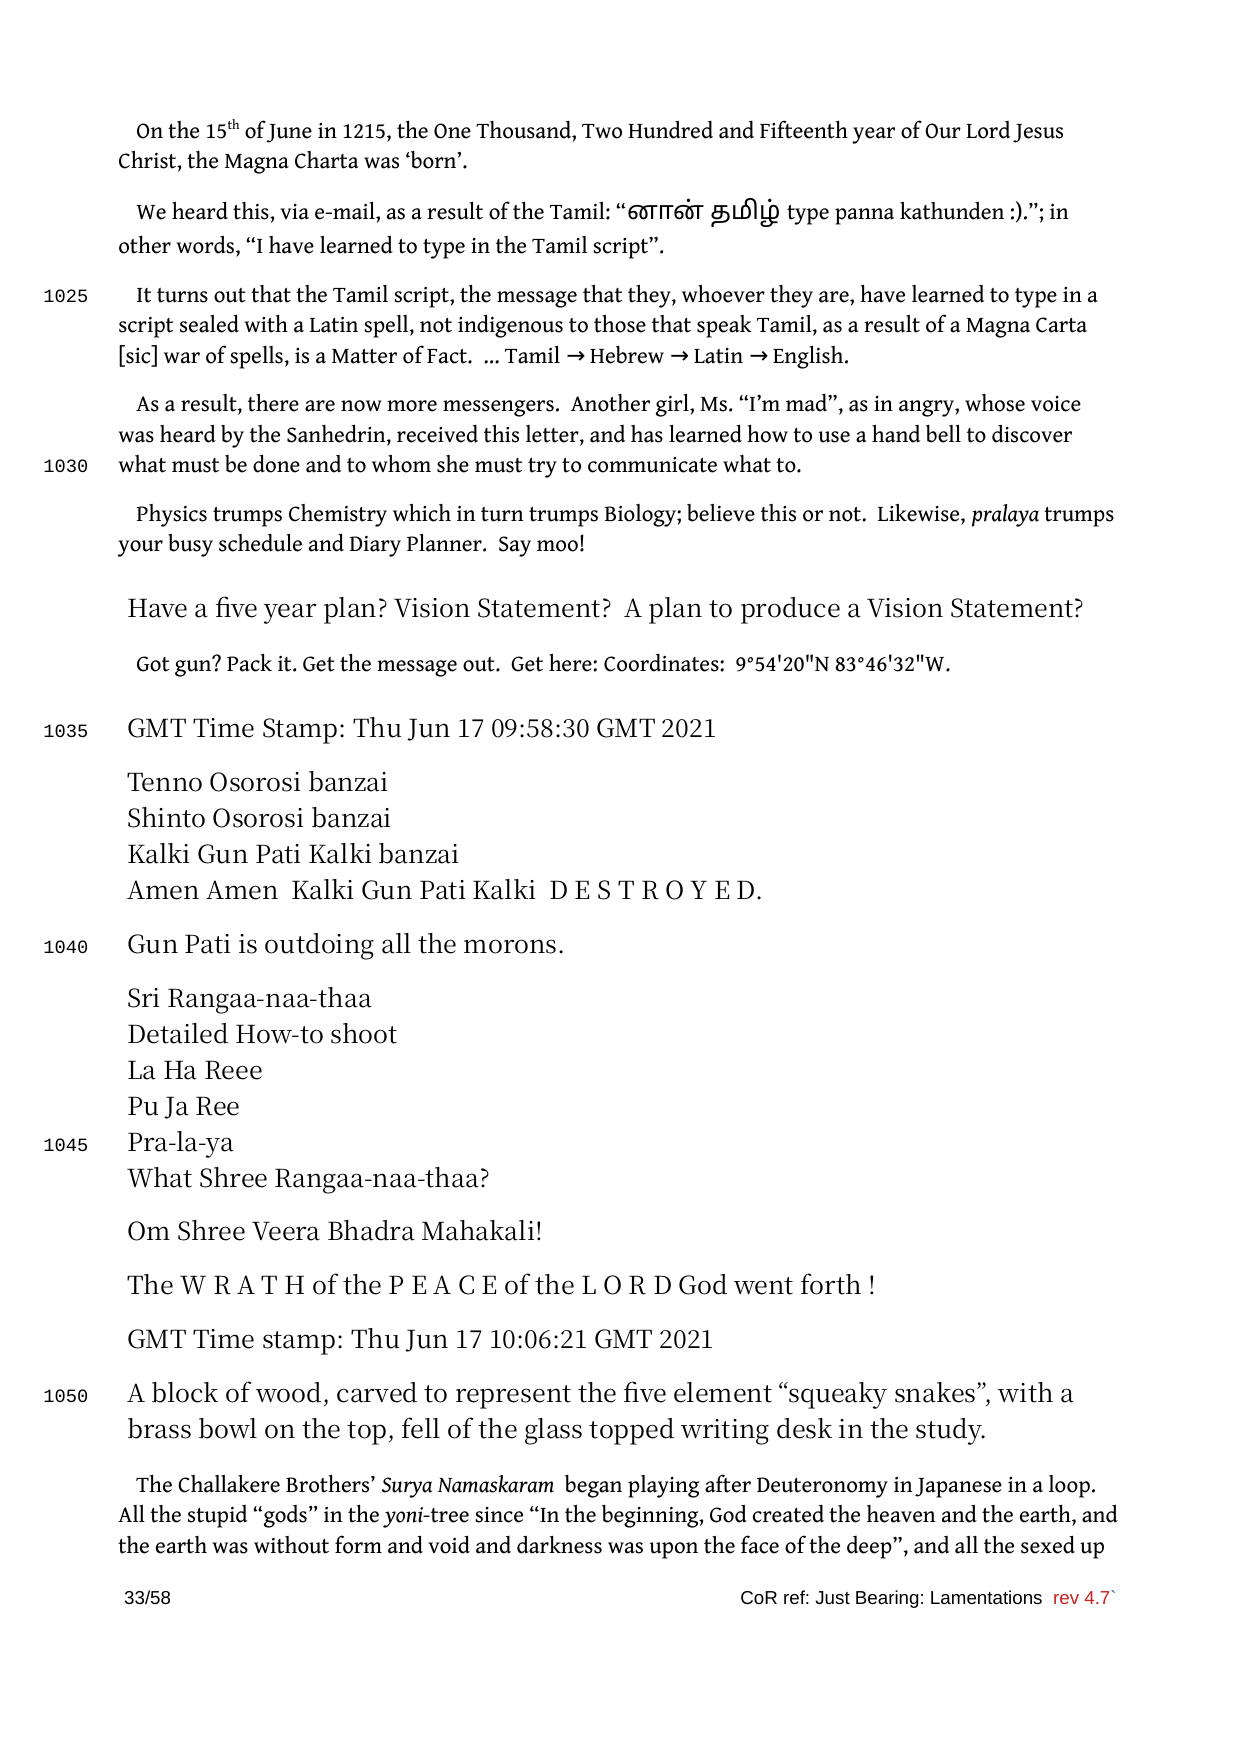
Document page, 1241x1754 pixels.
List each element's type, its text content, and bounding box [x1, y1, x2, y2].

text Sri Rangaa-naa-thaa Detailed How-to shoot La Ha Reee Pu Ja Ree Pra-la-ya What Shree Rangaa-naa-thaa? [118, 969, 1122, 1194]
text As a result, there are now more messengers. Another girl, Ms. “I’m mad”, as in angry, whose voice was heard by the Sanhedrin, received this letter, and has learned how to use a hand bell to discover what must be done and to whom she must try to communicate what to. [118, 392, 1122, 479]
text GMT Time stamp: Thu Jun 17 10:06:21 GMT 2021 [118, 1311, 1122, 1356]
text Have a five year plan? Vision Statement? A plan to produce a Vision Statement? [118, 580, 1122, 634]
text Got gun? Pack it. Get the message out. Get here: Coordinates: 9°54'20"N 83°46'32"W. [118, 652, 1122, 678]
text On the 15th of June in 1215, the One Thousand, Two Hundred and Fifteenth year of Our Lord Jesus Christ, the Magna Charta was ‘born’. [118, 118, 1122, 175]
text GMT Time Stamp: Thu Jun 17 09:58:30 GMT 2021 [118, 700, 1122, 745]
text The Challakere Brothers’ Surya Namaskaram began playing after Deuteronomy in Japanese in a loop. All the stupid “gods” in the yoni-tree since “In the beginning, God created the heaven and the earth, and the earth was without form and void and darkness was upon the face of the deep”, and all the sexed up [118, 1472, 1122, 1560]
text Om Shree Veera Bhadra Mahakali! [118, 1203, 1122, 1248]
text Physics trumps Chemistry which in turn trumps Biology; believe this or not. Likewise, pralaya trumps your busy schedule and Diary Planner. Say moo! [118, 501, 1122, 558]
text It turns out that the Tamil script, the message that they, whoever they are, have learned to type in a script sealed with a Latin spell, not indigenous to those that speak Tamil, as a result of a Magna Carta [sic] war of spells, is a Matter of Fact. … Tamil → Hebrew → Latin → English. [118, 282, 1122, 370]
text Tenno Osorosi banzai Shinto Osorosi banzai Kalki Gun Pati Kalki banzai Amen Amen Kalki Gun Pati Kalki D E S T R O Y E D. [118, 754, 1122, 907]
text Gun Pati is outdoing all the morons. [118, 916, 1122, 961]
text We heard this, via e-mail, as a result of the Tamil: “னான் தமிழ் type panna kathunden :).”; in other words, “I have learned to type in the Tamil script”. [118, 197, 1122, 260]
text A block of wood, carved to represent the five element “squeaky snakes”, with a brass bowl on the top, fell of the glass topped writing desk in the study. [118, 1365, 1122, 1454]
text The W R A T H of the P E A C E of the L O R D God went forth ! [118, 1257, 1122, 1302]
